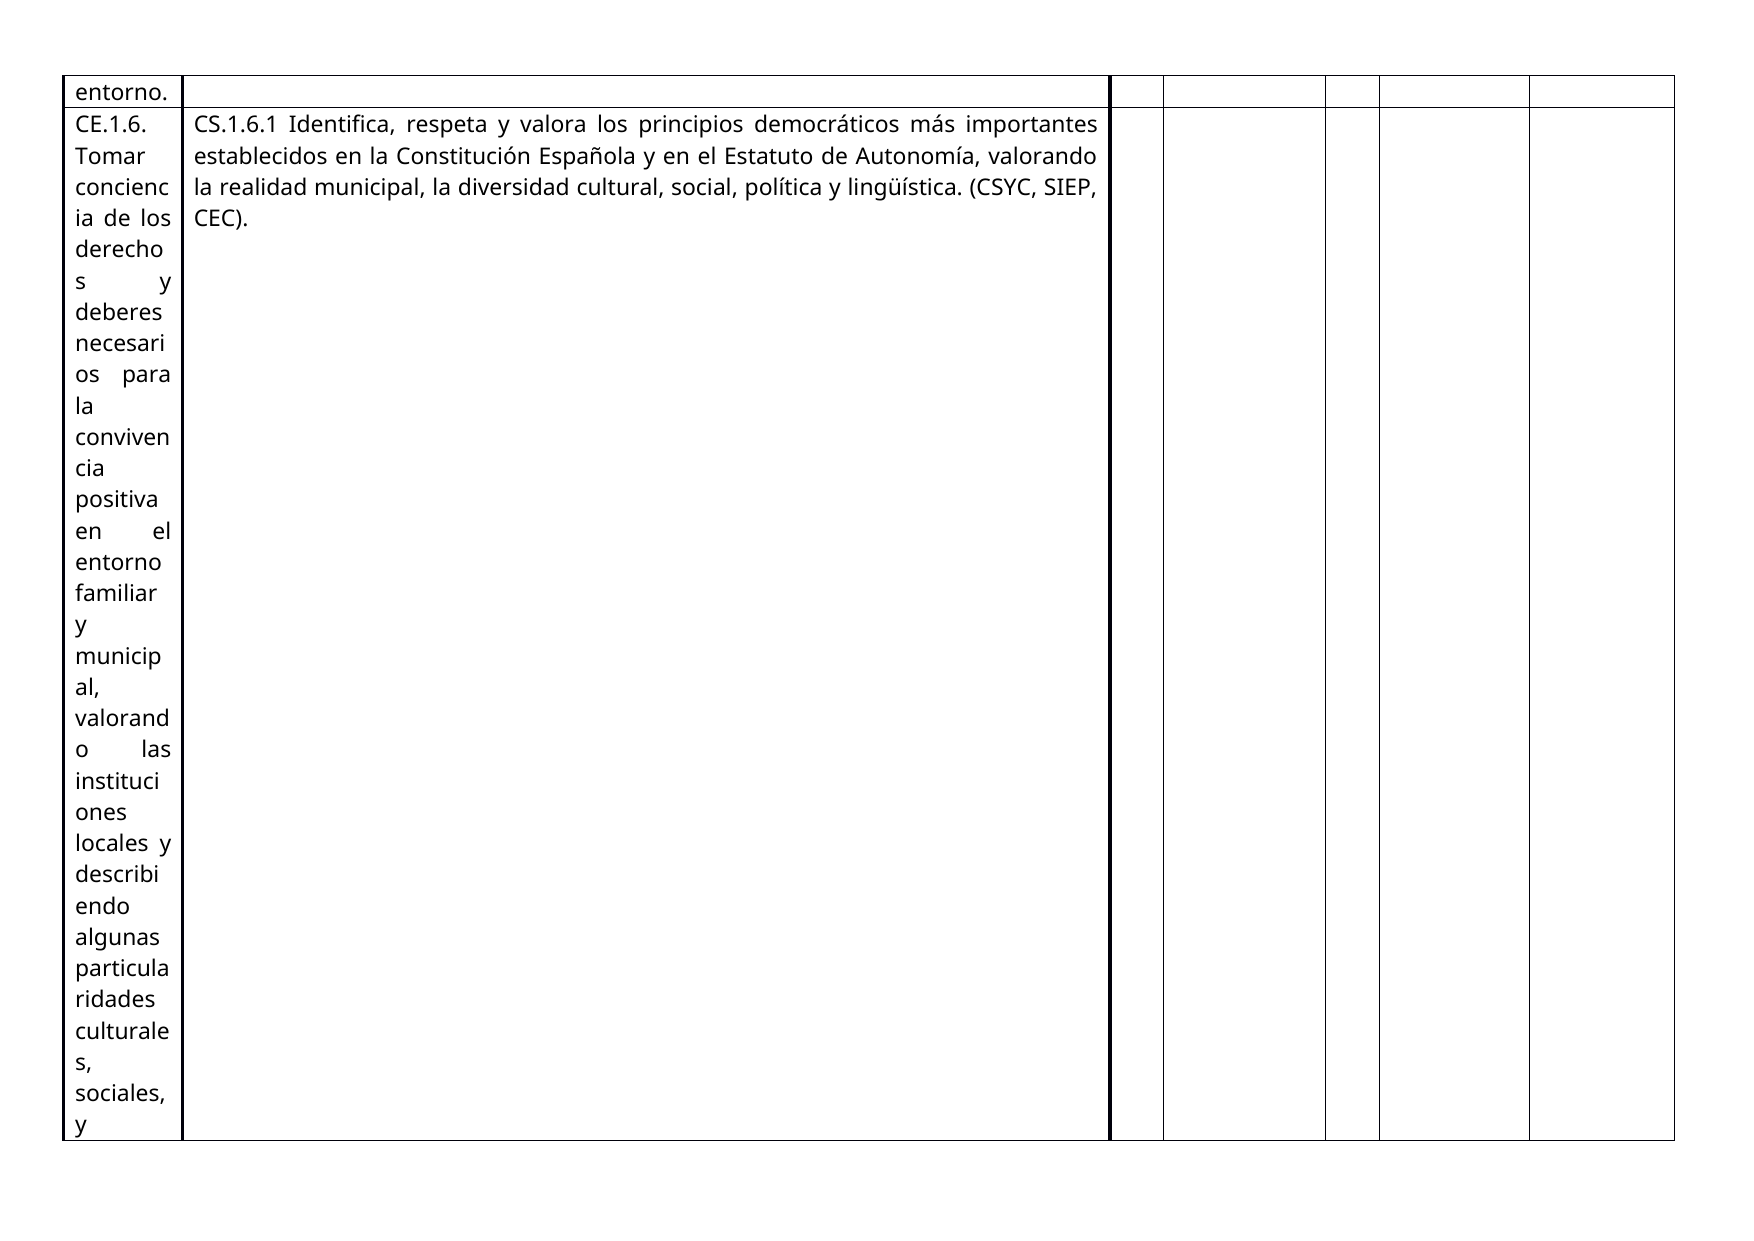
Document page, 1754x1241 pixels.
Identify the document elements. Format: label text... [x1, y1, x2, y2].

table_cell [184, 76, 1108, 107]
table_cell [1326, 76, 1379, 107]
table_cell [1380, 76, 1529, 107]
table_cell [1326, 108, 1379, 1139]
table_cell [1530, 76, 1674, 107]
table_cell [1380, 108, 1529, 1139]
table_cell [1164, 76, 1325, 107]
table_cell [1164, 108, 1325, 1139]
table_cell entorno. [65, 76, 181, 107]
table_cell [1112, 108, 1163, 1139]
table_cell [1530, 108, 1674, 1139]
table_cell CE.1.6. Tomar conciencia de los derechos y deberes necesarios para la convivencia positiva en el entorno familiar y municipal, valorando las instituciones locales y describiendo algunas particularidades culturales, sociales, y [65, 108, 181, 1139]
table_cell CS.1.6.1 Identifica, respeta y valora los principios democráticos más importantes establecidos en la Constitución Española y en el Estatuto de Autonomía, valorando la realidad municipal, la diversidad cultural, social, política y lingüística. (CSYC, SIEP, CEC). [184, 108, 1108, 1139]
table_cell [1112, 76, 1163, 107]
